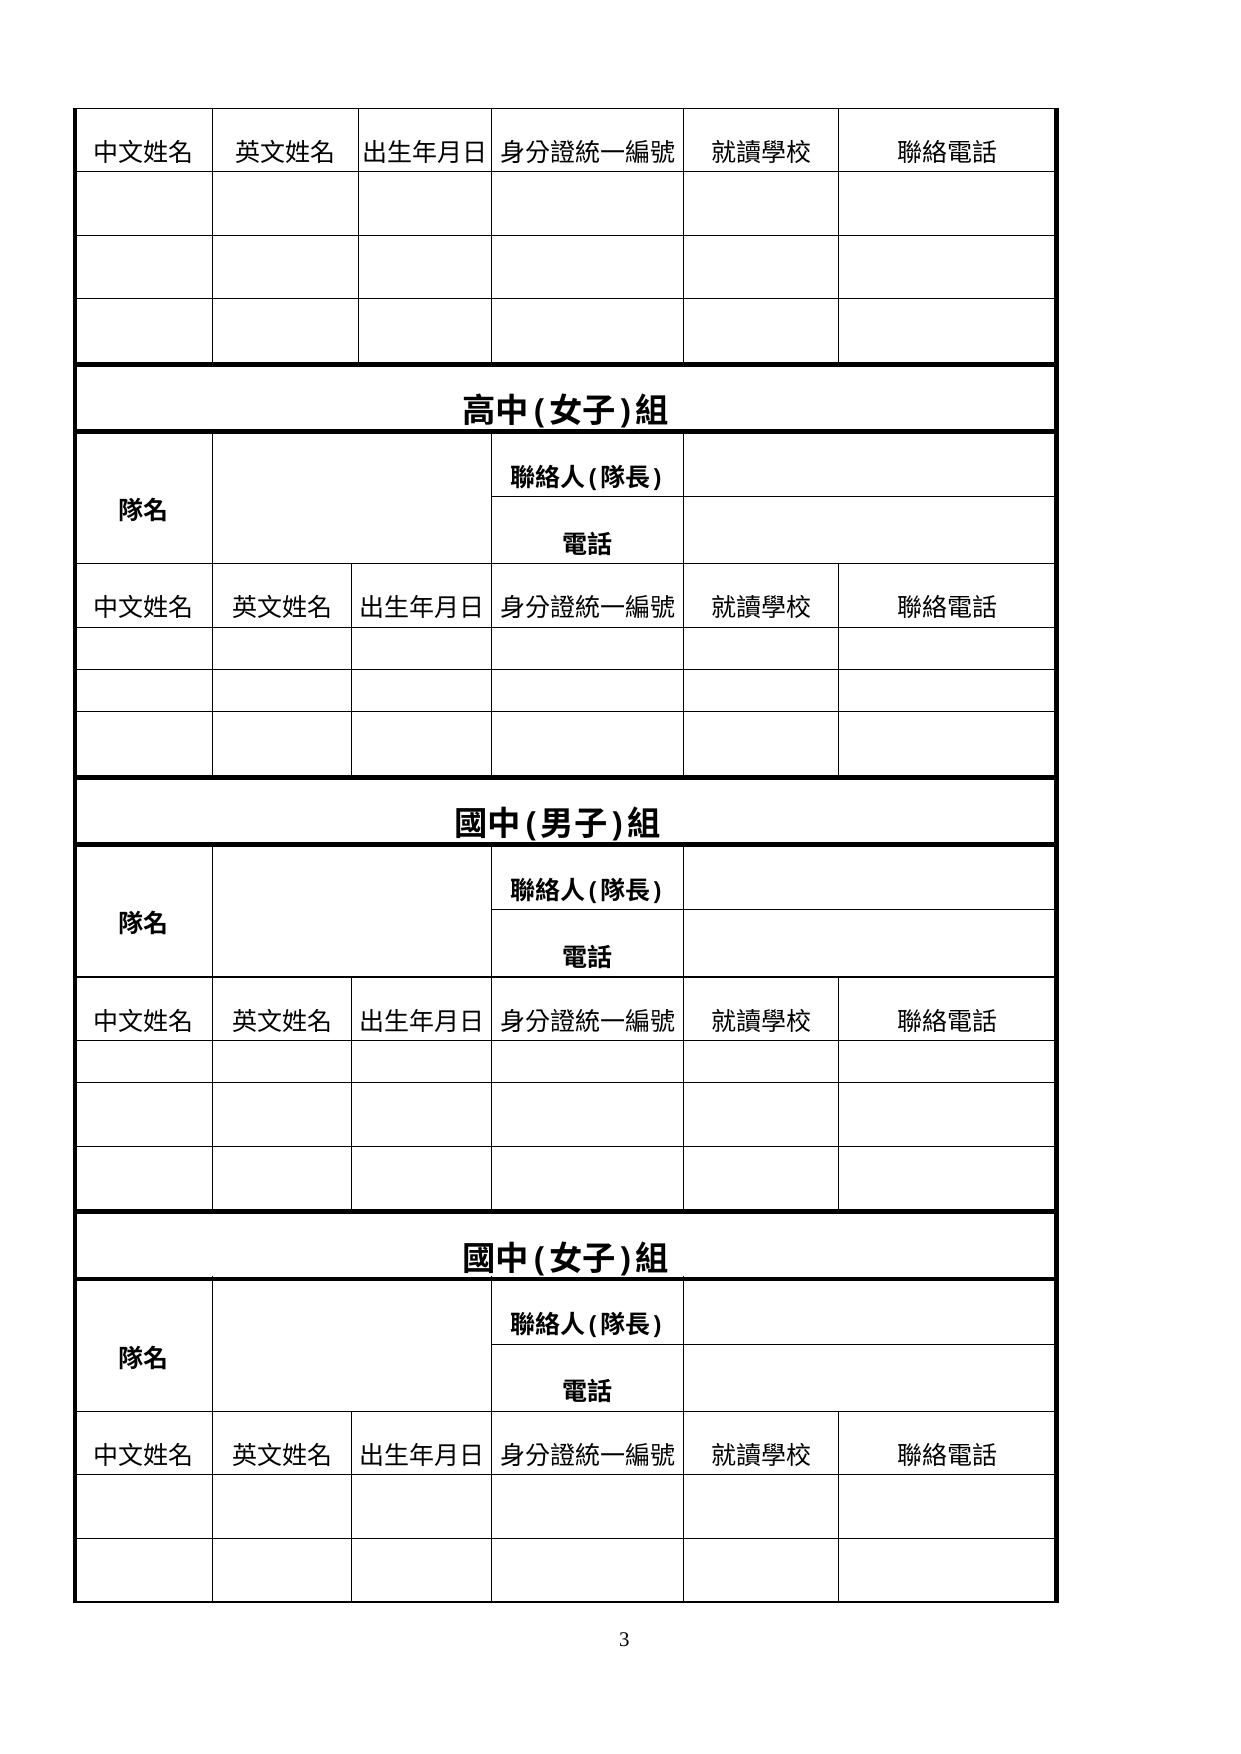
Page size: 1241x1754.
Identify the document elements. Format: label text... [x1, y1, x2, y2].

table_cell [839, 670, 1054, 711]
table_cell [492, 1147, 683, 1209]
table_cell [684, 236, 838, 298]
table_cell [352, 1083, 491, 1146]
table_cell [839, 712, 1054, 775]
table_cell [77, 172, 212, 235]
table_cell 中文姓名 [77, 109, 212, 171]
table_cell 英文姓名 [213, 109, 358, 171]
table_cell [684, 910, 1054, 976]
table_cell [359, 172, 491, 235]
table_cell 聯絡人(隊長) [492, 847, 683, 909]
table_cell [839, 628, 1054, 669]
table_cell [352, 1475, 491, 1538]
table_cell 聯絡人(隊長) [492, 434, 683, 496]
table_cell [77, 1475, 212, 1538]
table_cell 中文姓名 [77, 1412, 212, 1474]
table_cell [213, 1147, 351, 1209]
table_cell [352, 1539, 491, 1601]
table_cell [684, 1345, 1054, 1411]
table_cell [684, 628, 838, 669]
table_cell [492, 1041, 683, 1082]
table_cell [684, 1041, 838, 1082]
table_cell [839, 1475, 1054, 1538]
table_cell [77, 1083, 212, 1146]
table_cell 國中(女子)組 [77, 1214, 1054, 1276]
table_cell [684, 172, 838, 235]
table_cell 隊名 [77, 434, 212, 563]
table_cell 聯絡電話 [839, 564, 1054, 627]
table_cell [684, 434, 1054, 496]
table_cell [684, 712, 838, 775]
table_cell [359, 299, 491, 362]
table_cell 出生年月日 [352, 564, 491, 627]
table_cell [77, 236, 212, 298]
table_cell [492, 1083, 683, 1146]
table_cell [492, 1475, 683, 1538]
table_cell [839, 1041, 1054, 1082]
table_cell 中文姓名 [77, 978, 212, 1040]
table_cell [77, 670, 212, 711]
table_cell [839, 1083, 1054, 1146]
table_cell [77, 1147, 212, 1209]
table_cell [492, 712, 683, 775]
table_cell [684, 299, 838, 362]
table_cell 英文姓名 [213, 564, 351, 627]
table_cell 英文姓名 [213, 978, 351, 1040]
table_cell [213, 847, 491, 976]
table_cell [359, 236, 491, 298]
table_cell [213, 299, 358, 362]
table_cell [77, 1539, 212, 1601]
table_cell [213, 172, 358, 235]
table_cell 電話 [492, 1345, 683, 1411]
table_cell [839, 1539, 1054, 1601]
table_cell [839, 172, 1054, 235]
table_cell [684, 1281, 1054, 1343]
table_cell [352, 628, 491, 669]
table_cell [77, 1041, 212, 1082]
table_cell 身分證統一編號 [492, 978, 683, 1040]
table_cell 中文姓名 [77, 564, 212, 627]
table_cell 就讀學校 [684, 564, 838, 627]
table_cell [213, 1083, 351, 1146]
table_cell 就讀學校 [684, 978, 838, 1040]
table_cell [77, 628, 212, 669]
table_cell 聯絡電話 [839, 1412, 1054, 1474]
table_cell [492, 1539, 683, 1601]
table_cell 英文姓名 [213, 1412, 351, 1474]
table_cell [213, 670, 351, 711]
table_cell [77, 299, 212, 362]
table_cell 聯絡電話 [839, 109, 1054, 171]
table_cell 隊名 [77, 1281, 212, 1411]
table_cell [684, 847, 1054, 909]
table_cell 身分證統一編號 [492, 1412, 683, 1474]
table_cell [352, 1041, 491, 1082]
table_cell [492, 628, 683, 669]
table_cell [684, 1539, 838, 1601]
table_cell 隊名 [77, 847, 212, 976]
table_cell [352, 670, 491, 711]
table_cell 身分證統一編號 [492, 564, 683, 627]
table_cell [213, 236, 358, 298]
table_cell 電話 [492, 910, 683, 976]
table_cell 聯絡人(隊長) [492, 1281, 683, 1343]
table_cell [839, 299, 1054, 362]
table_cell [684, 1147, 838, 1209]
table_cell 聯絡電話 [839, 978, 1054, 1040]
table_cell [352, 1147, 491, 1209]
table_cell [492, 670, 683, 711]
table_cell 國中(男子)組 [77, 780, 1054, 842]
table_cell [213, 434, 491, 563]
table_cell [839, 1147, 1054, 1209]
table_cell [684, 1475, 838, 1538]
table_cell 出生年月日 [352, 978, 491, 1040]
table_cell [684, 1083, 838, 1146]
table_cell [492, 299, 683, 362]
table_cell [213, 1475, 351, 1538]
table_cell [213, 1281, 491, 1411]
table_cell 就讀學校 [684, 109, 838, 171]
table_cell [839, 236, 1054, 298]
table_cell 出生年月日 [359, 109, 491, 171]
table_cell [77, 712, 212, 775]
table_cell 就讀學校 [684, 1412, 838, 1474]
table_cell [213, 1041, 351, 1082]
table_cell [213, 712, 351, 775]
table_cell [213, 628, 351, 669]
table_cell [492, 172, 683, 235]
table_cell 電話 [492, 497, 683, 563]
table_cell [492, 236, 683, 298]
table_cell [352, 712, 491, 775]
table_cell [684, 497, 1054, 563]
table_cell 出生年月日 [352, 1412, 491, 1474]
table_cell [684, 670, 838, 711]
table_cell 高中(女子)組 [77, 367, 1054, 429]
table_cell 身分證統一編號 [492, 109, 683, 171]
table_cell [213, 1539, 351, 1601]
